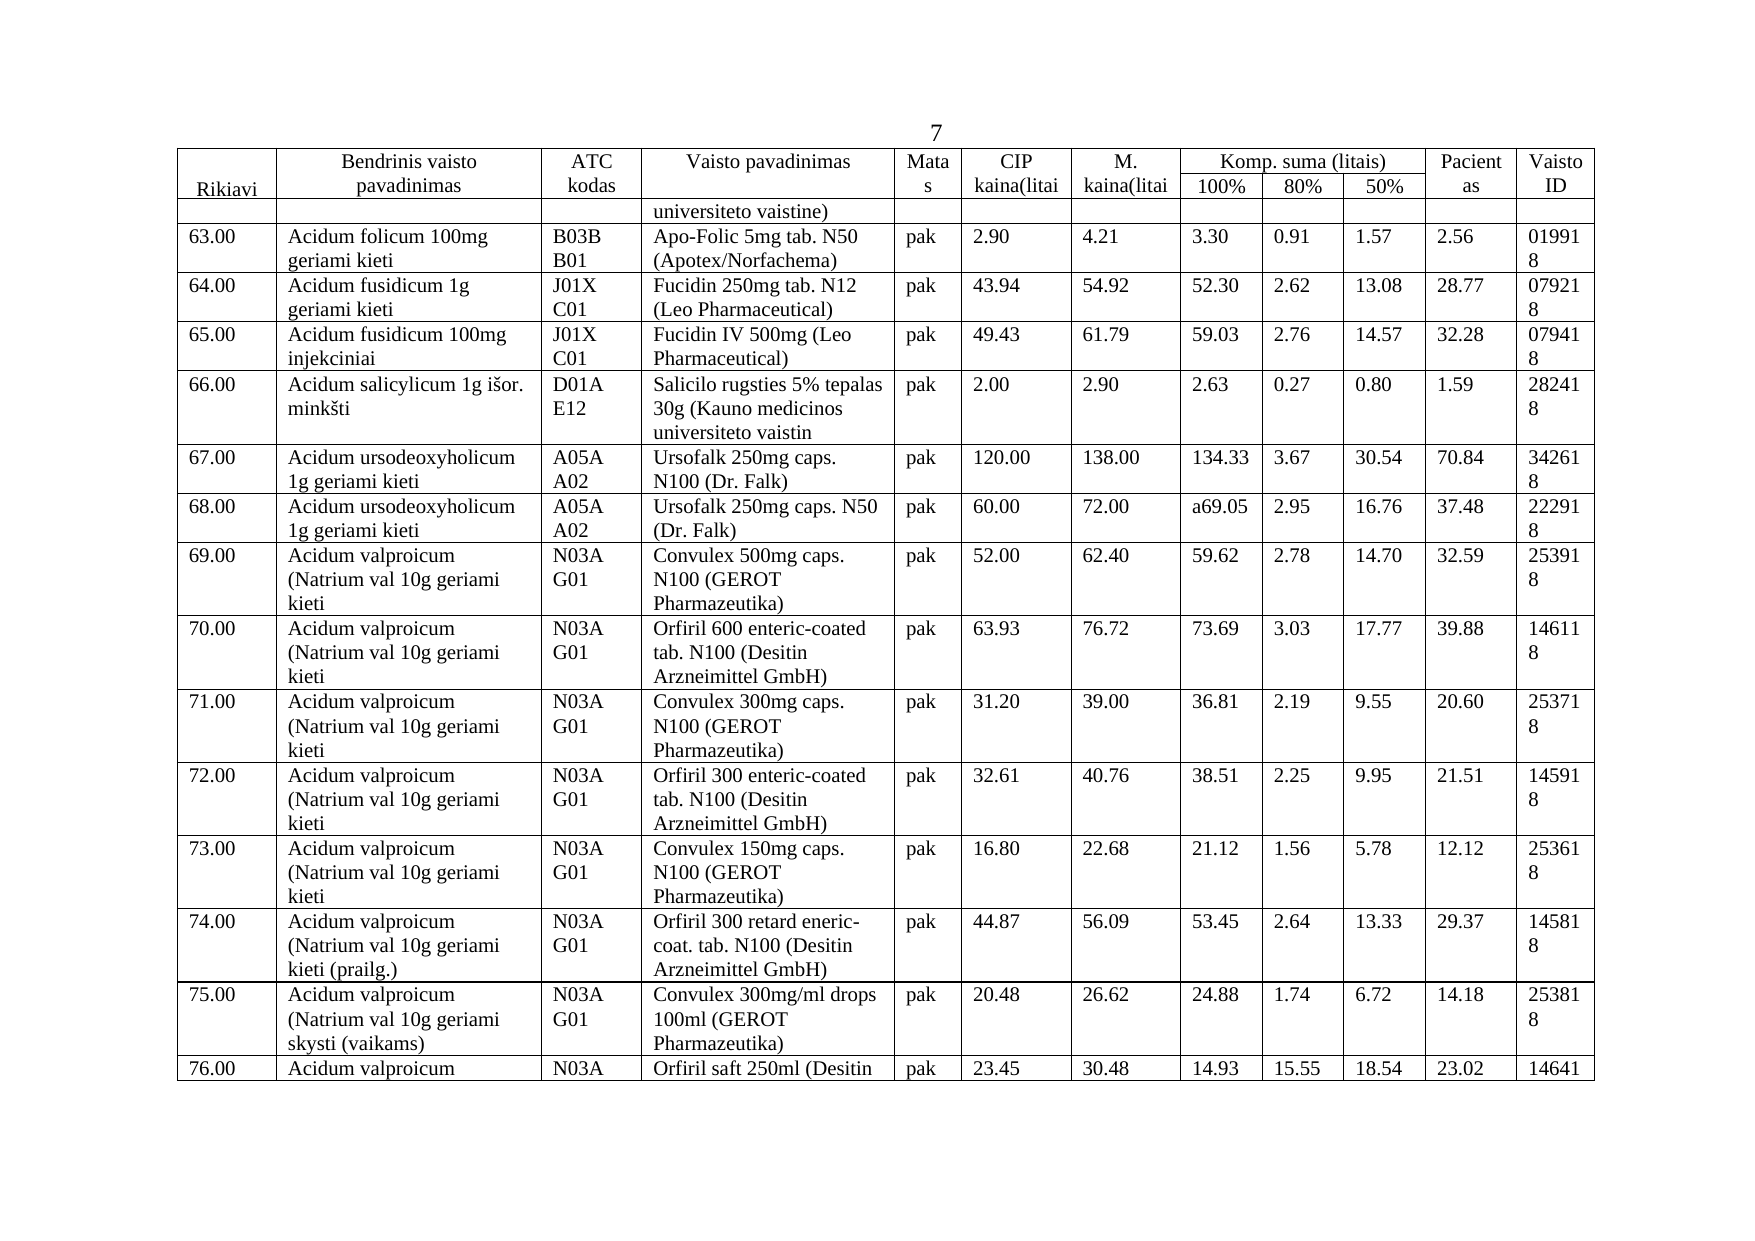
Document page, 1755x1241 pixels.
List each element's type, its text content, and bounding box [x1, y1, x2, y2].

table_cell 53.45 [1181, 909, 1262, 981]
table_cell Orfiril 300 retard eneric-coat. tab. N100 (Desitin Arzneimittel GmbH) [642, 909, 894, 981]
table_cell 44.87 [962, 909, 1071, 981]
table_cell 1.59 [1426, 371, 1516, 444]
table_cell 138.00 [1072, 445, 1180, 493]
table_cell Ursofalk 250mg caps. N50 (Dr. Falk) [642, 494, 894, 542]
table_cell 2.90 [1072, 371, 1180, 444]
table_cell 3.67 [1263, 445, 1343, 493]
table_cell Acidum salicylicum 1g išor. minkšti [277, 371, 541, 444]
table_cell 14.93 [1181, 1056, 1262, 1080]
table_cell N03A G01 [542, 983, 641, 1054]
table_cell N03A G01 [542, 909, 641, 981]
table_cell 146118 [1517, 616, 1594, 688]
table_header Rikiavimo tvarka [178, 149, 276, 198]
table_cell 59.62 [1181, 543, 1262, 615]
table_header ATC kodas [542, 149, 641, 198]
table_cell 63.00 [178, 224, 276, 272]
table_cell 52.30 [1181, 273, 1262, 321]
table_cell 9.95 [1344, 763, 1425, 835]
table_cell 49.43 [962, 322, 1071, 370]
table_cell 2.56 [1426, 224, 1516, 272]
table_cell universiteto vaistine) [642, 199, 894, 223]
table_cell 16.76 [1344, 494, 1425, 542]
table_cell Acidum valproicum (Natrium val 10g geriami kieti [277, 836, 541, 908]
table_cell pak [895, 543, 961, 615]
table_cell 3.30 [1181, 224, 1262, 272]
table_cell 72.00 [1072, 494, 1180, 542]
table_cell [895, 199, 961, 223]
table_cell pak [895, 616, 961, 688]
table_cell pak [895, 322, 961, 370]
table_cell 62.40 [1072, 543, 1180, 615]
table_cell [277, 199, 541, 223]
table_cell 38.51 [1181, 763, 1262, 835]
table_cell 2.20 [962, 199, 1071, 223]
table_cell 75.00 [178, 983, 276, 1054]
table_cell 29.37 [1426, 909, 1516, 981]
table_cell 32.61 [962, 763, 1071, 835]
table_cell 0.80 [1344, 371, 1425, 444]
table_cell pak [895, 763, 961, 835]
table_cell 66.00 [178, 371, 276, 444]
table_cell 39.88 [1426, 616, 1516, 688]
table_cell 52.00 [962, 543, 1071, 615]
table_cell Acidum valproicum (Natrium val 10g geriami kieti [277, 690, 541, 762]
table_cell 253718 [1517, 690, 1594, 762]
table_cell 13.33 [1344, 909, 1425, 981]
table_cell 18.54 [1344, 1056, 1425, 1080]
table_cell 43.94 [962, 273, 1071, 321]
table_cell A05A A02 [542, 494, 641, 542]
table_cell D01A E12 [542, 371, 641, 444]
table_cell 5.78 [1344, 836, 1425, 908]
table_cell Convulex 500mg caps. N100 (GEROT Pharmazeutika) [642, 543, 894, 615]
table_cell 73.69 [1181, 616, 1262, 688]
table_cell Acidum valproicum (Natrium val 10g geriami skysti (vaikams) [277, 983, 541, 1054]
table_cell 63.93 [962, 616, 1071, 688]
table_cell 76.72 [1072, 616, 1180, 688]
table_cell 22.68 [1072, 836, 1180, 908]
table_cell 32.28 [1426, 322, 1516, 370]
table_cell pak [895, 1056, 961, 1080]
table_cell 59.03 [1181, 322, 1262, 370]
table_cell 2.63 [1181, 371, 1262, 444]
table_cell 283118 [1517, 199, 1594, 223]
table_cell 28.77 [1426, 273, 1516, 321]
table_cell J01X C01 [542, 322, 641, 370]
table_cell Orfiril saft 250ml (Desitin [642, 1056, 894, 1080]
table_cell Fucidin 250mg tab. N12 (Leo Pharmaceutical) [642, 273, 894, 321]
table_cell 23.45 [962, 1056, 1071, 1080]
table_cell 120.00 [962, 445, 1071, 493]
table_cell 2.78 [1263, 543, 1343, 615]
table_cell pak [895, 690, 961, 762]
table_cell 342618 [1517, 445, 1594, 493]
table_cell pak [895, 445, 961, 493]
table_cell 2.95 [1263, 494, 1343, 542]
table_cell pak [895, 273, 961, 321]
table_cell Acidum ursodeoxyholicum 1g geriami kieti [277, 494, 541, 542]
table_cell 40.76 [1072, 763, 1180, 835]
table_cell 1.57 [1344, 224, 1425, 272]
table_cell 26.62 [1072, 983, 1180, 1054]
table_cell 079218 [1517, 273, 1594, 321]
table_cell pak [895, 836, 961, 908]
table_cell 1.74 [1263, 983, 1343, 1054]
table_cell Acidum valproicum (Natrium val 10g geriami kieti (prailg.) [277, 909, 541, 981]
table_cell 3.19 [1072, 199, 1180, 223]
table_header Matas [895, 149, 961, 198]
table_cell 54.92 [1072, 273, 1180, 321]
table_cell 019918 [1517, 224, 1594, 272]
table_cell 2.25 [1263, 763, 1343, 835]
table_cell 079418 [1517, 322, 1594, 370]
table_cell 145918 [1517, 763, 1594, 835]
table_cell Acidum valproicum (Natrium val 10g geriami kieti [277, 616, 541, 688]
table_cell 20.48 [962, 983, 1071, 1054]
table_cell 64.00 [178, 273, 276, 321]
table_cell 37.48 [1426, 494, 1516, 542]
table_cell 70.84 [1426, 445, 1516, 493]
table_cell 30.54 [1344, 445, 1425, 493]
table_cell 2.64 [1263, 909, 1343, 981]
table_cell 146418 [1517, 1056, 1594, 1080]
table_cell 0.91 [1263, 224, 1343, 272]
table_cell 4.21 [1072, 224, 1180, 272]
table_cell 31.20 [962, 690, 1071, 762]
table_cell 20.60 [1426, 690, 1516, 762]
table_cell 23.02 [1426, 1056, 1516, 1080]
table_cell 1.75 [1426, 199, 1516, 223]
table_cell Acidum fusidicum 1g geriami kieti [277, 273, 541, 321]
table_cell N03A G01 [542, 616, 641, 688]
table_header Pacientas primoka [1426, 149, 1516, 198]
table_cell 65.00 [178, 322, 276, 370]
table_cell 2.19 [1263, 690, 1343, 762]
table_header Vaisto pavadinimas [642, 149, 894, 198]
table_cell 282418 [1517, 371, 1594, 444]
table_cell 67.00 [178, 445, 276, 493]
table_cell Acidum folicum 100mg geriami kieti [277, 224, 541, 272]
table_cell Orfiril 300 enteric-coated tab. N100 (Desitin Arzneimittel GmbH) [642, 763, 894, 835]
table_cell 15.55 [1263, 1056, 1343, 1080]
table_cell 12.12 [1426, 836, 1516, 908]
table_cell 9.55 [1344, 690, 1425, 762]
table_cell 0.27 [1263, 371, 1343, 444]
table_cell N03A [542, 1056, 641, 1080]
table_cell [178, 199, 276, 223]
table_cell a69.05 [1181, 494, 1262, 542]
table_cell 14.57 [1344, 322, 1425, 370]
table_cell N03A G01 [542, 690, 641, 762]
table_cell N03A G01 [542, 543, 641, 615]
table_cell Acidum fusidicum 100mg injekciniai [277, 322, 541, 370]
table_cell 100% [1181, 174, 1262, 198]
table_cell pak [895, 983, 961, 1054]
table_cell Orfiril 600 enteric-coated tab. N100 (Desitin Arzneimittel GmbH) [642, 616, 894, 688]
table_cell Acidum valproicum (Natrium val 10g geriami kieti [277, 763, 541, 835]
table_cell 32.59 [1426, 543, 1516, 615]
table_cell Convulex 150mg caps. N100 (GEROT Pharmazeutika) [642, 836, 894, 908]
table_cell 72.00 [178, 763, 276, 835]
table_cell 3.03 [1263, 616, 1343, 688]
table_cell pak [895, 909, 961, 981]
table_cell 69.00 [178, 543, 276, 615]
table_cell pak [895, 371, 961, 444]
table_cell [1181, 199, 1262, 223]
table_cell 39.00 [1072, 690, 1180, 762]
table_cell 253818 [1517, 983, 1594, 1054]
table_cell 30.48 [1072, 1056, 1180, 1080]
table_cell 6.72 [1344, 983, 1425, 1054]
table_cell 2.90 [962, 224, 1071, 272]
table_cell 253918 [1517, 543, 1594, 615]
table_cell 21.12 [1181, 836, 1262, 908]
table_cell 2.00 [962, 371, 1071, 444]
table_header Bendrinis vaisto pavadinimas [277, 149, 541, 198]
table_cell pak [895, 224, 961, 272]
table_cell Acidum valproicum [277, 1056, 541, 1080]
table_cell 71.00 [178, 690, 276, 762]
table_cell 24.88 [1181, 983, 1262, 1054]
table_cell Ursofalk 250mg caps. N100 (Dr. Falk) [642, 445, 894, 493]
table_cell Apo-Folic 5mg tab. N50 (Apotex/Norfachema) [642, 224, 894, 272]
table_cell Acidum ursodeoxyholicum 1g geriami kieti [277, 445, 541, 493]
table_cell Fucidin IV 500mg (Leo Pharmaceutical) [642, 322, 894, 370]
table_cell 74.00 [178, 909, 276, 981]
table_cell B03B B01 [542, 224, 641, 272]
table_cell 50% [1344, 174, 1425, 198]
table_cell 253618 [1517, 836, 1594, 908]
table_header CIP kaina(litais) [962, 149, 1071, 198]
table_header Vaisto ID kodas [1517, 149, 1594, 198]
table_cell 76.00 [178, 1056, 276, 1080]
table_cell 2.62 [1263, 273, 1343, 321]
table_cell 80% [1263, 174, 1343, 198]
table_header M. kaina(litais) [1072, 149, 1180, 198]
table_cell Acidum valproicum (Natrium val 10g geriami kieti [277, 543, 541, 615]
table_cell N03A G01 [542, 836, 641, 908]
table_header Komp. suma (litais) [1181, 149, 1425, 173]
table_cell 16.80 [962, 836, 1071, 908]
table_cell [542, 199, 641, 223]
table_cell 145818 [1517, 909, 1594, 981]
table_cell 14.70 [1344, 543, 1425, 615]
table_cell [1263, 199, 1343, 223]
table_cell Convulex 300mg/ml drops 100ml (GEROT Pharmazeutika) [642, 983, 894, 1054]
table_cell N03A G01 [542, 763, 641, 835]
table_cell 36.81 [1181, 690, 1262, 762]
table_cell 73.00 [178, 836, 276, 908]
table_cell 61.79 [1072, 322, 1180, 370]
table_cell 14.18 [1426, 983, 1516, 1054]
table_cell 1.56 [1263, 836, 1343, 908]
table_cell Salicilo rugsties 5% tepalas 30g (Kauno medicinos universiteto vaistin [642, 371, 894, 444]
table_cell 222918 [1517, 494, 1594, 542]
table_cell J01X C01 [542, 273, 641, 321]
table_cell 2.76 [1263, 322, 1343, 370]
table_cell 134.33 [1181, 445, 1262, 493]
table_cell A05A A02 [542, 445, 641, 493]
table_cell 68.00 [178, 494, 276, 542]
table_cell 17.77 [1344, 616, 1425, 688]
table_cell pak [895, 494, 961, 542]
table_cell 21.51 [1426, 763, 1516, 835]
table_cell 56.09 [1072, 909, 1180, 981]
table_cell 70.00 [178, 616, 276, 688]
table_cell 60.00 [962, 494, 1071, 542]
table_cell Convulex 300mg caps. N100 (GEROT Pharmazeutika) [642, 690, 894, 762]
table_cell [1344, 199, 1425, 223]
table_cell 13.08 [1344, 273, 1425, 321]
